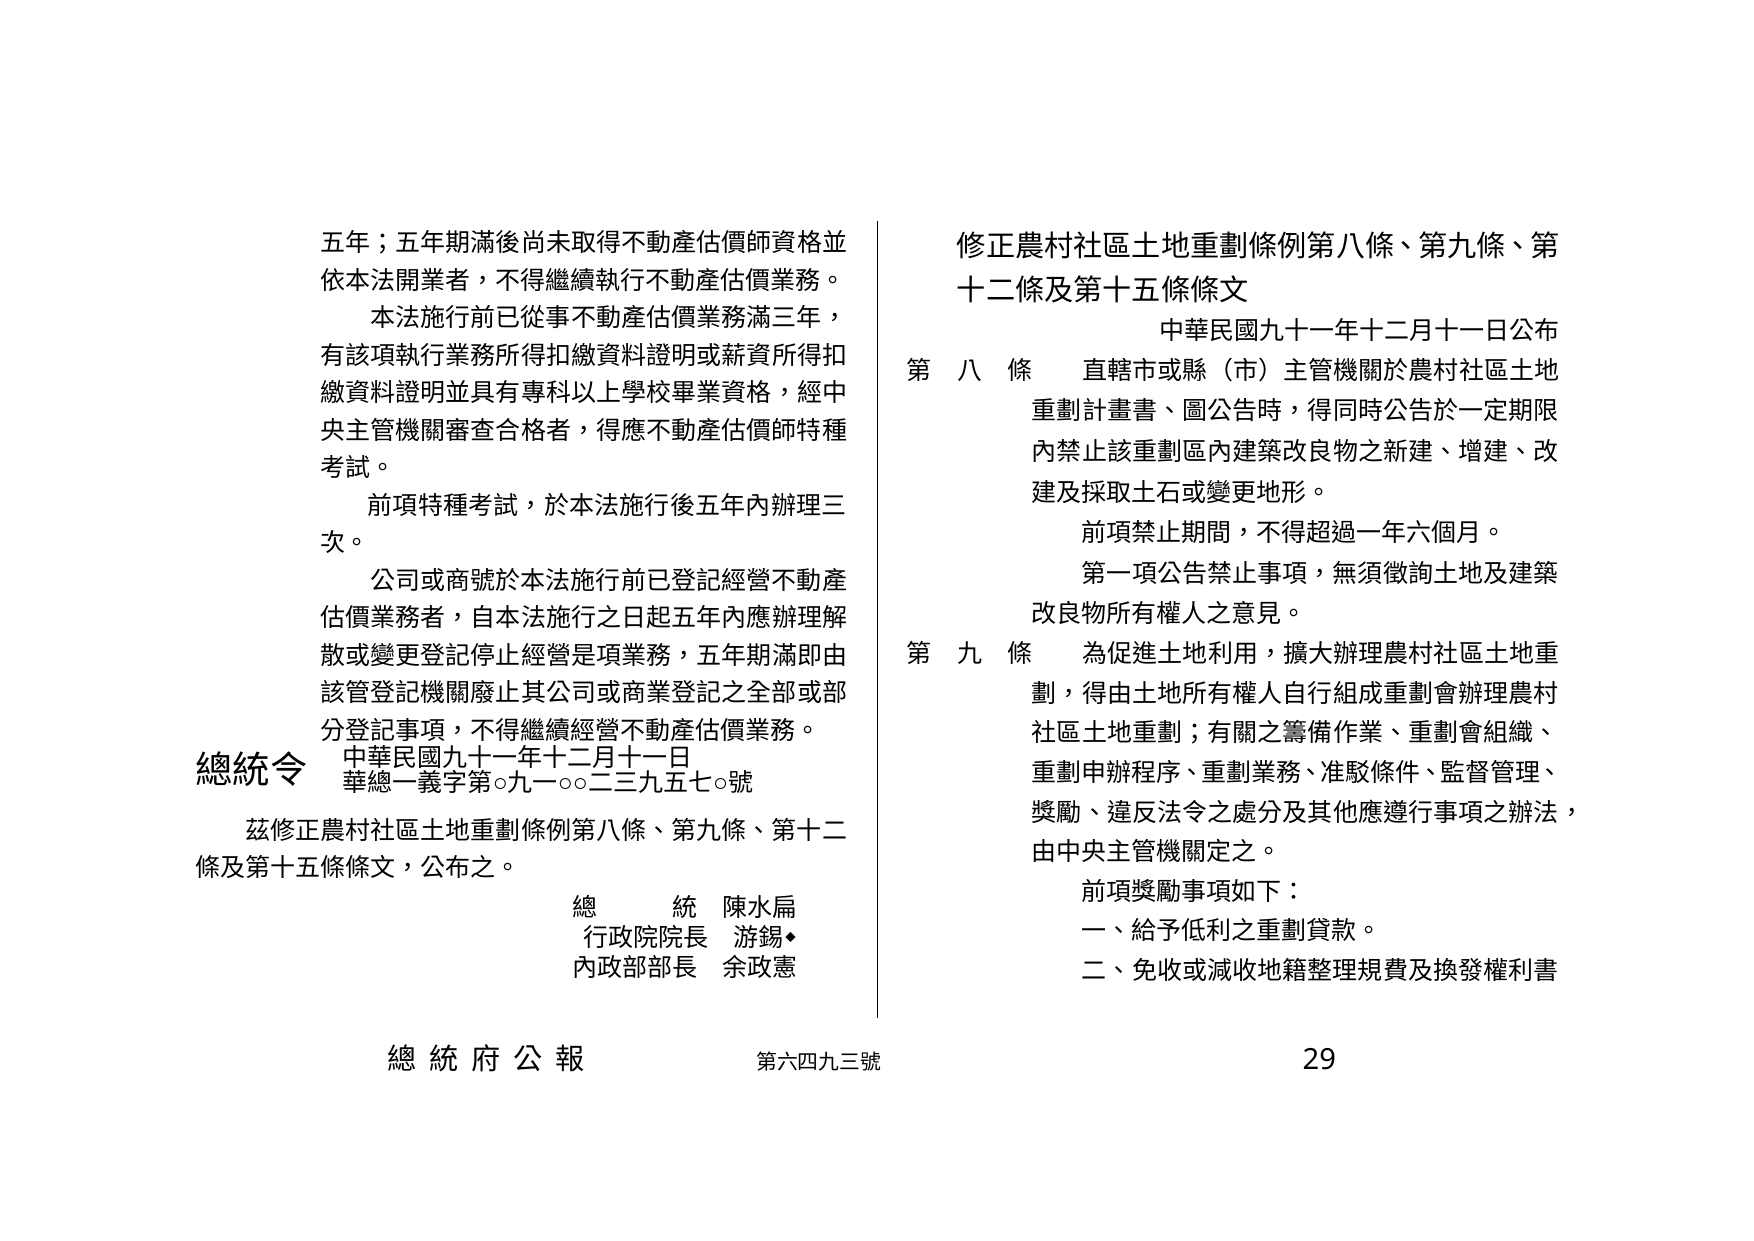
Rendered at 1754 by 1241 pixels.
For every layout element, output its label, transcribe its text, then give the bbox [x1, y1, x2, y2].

text 前項獎勵事項如下： [1032, 868, 1559, 908]
text 第一項公告禁止事項，無須徵詢土地及建築改良物所有權人之意見。 [1032, 550, 1559, 631]
text 修正農村社區土地重劃條例第八條、第九條、第十二條及第十五條條文 [957, 222, 1559, 309]
text 本法施行前已從事不動產估價業務滿三年，有該項執行業務所得扣繳資料證明或薪資所得扣繳資料證明並具有專科以上學校畢業資格，經中央主管機關審查合格者，得應不動產估價師特種考試。 [320, 297, 847, 484]
text 五年；五年期滿後尚未取得不動產估價師資格並依本法開業者，不得繼續執行不動產估價業務。 [195, 222, 847, 297]
text 二、免收或減收地籍整理規費及換發權利書 [1082, 948, 1559, 987]
text 一、給予低利之重劃貸款。 [1082, 908, 1559, 948]
text 第 八 條 直轄市或縣（市）主管機關於農村社區土地重劃計畫書、圖公告時，得同時公告於一定期限內禁止該重劃區內建築改良物之新建、增建、改建及採取土石或變更地形。 [907, 347, 1559, 509]
text 中華民國九十一年十二月十一日公布 [907, 309, 1559, 347]
text 公司或商號於本法施行前已登記經營不動產估價業務者，自本法施行之日起五年內應辦理解散或變更登記停止經營是項業務，五年期滿即由該管登記機關廢止其公司或商業登記之全部或部分登記事項，不得繼續經營不動產估價業務。 [320, 559, 847, 747]
text 內政部部長 余政憲 [195, 957, 797, 982]
text 第 九 條 為促進土地利用，擴大辦理農村社區土地重劃，得由土地所有權人自行組成重劃會辦理農村社區土地重劃；有關之籌備作業、重劃會組織、重劃申辦程序、重劃業務、准駁條件、監督管理、獎勵、違反法令之處分及其他應遵行事項之辦法，由中央主管機關定之。 [907, 631, 1559, 868]
text 前項禁止期間，不得超過一年六個月。 [1032, 509, 1559, 550]
text 行政院院長 游錫 [195, 927, 797, 952]
text 總 統 陳水扁 [195, 897, 797, 922]
table_header 中華民國九十一年十二月十一日 華總一義字第○九一○○二三九五七○號 [340, 747, 852, 809]
text 前項特種考試，於本法施行後五年內辦理三次。 [320, 484, 847, 559]
text 茲修正農村社區土地重劃條例第八條、第九條、第十二條及第十五條條文，公布之。 [195, 809, 847, 884]
table_header 總統令 [192, 747, 340, 809]
